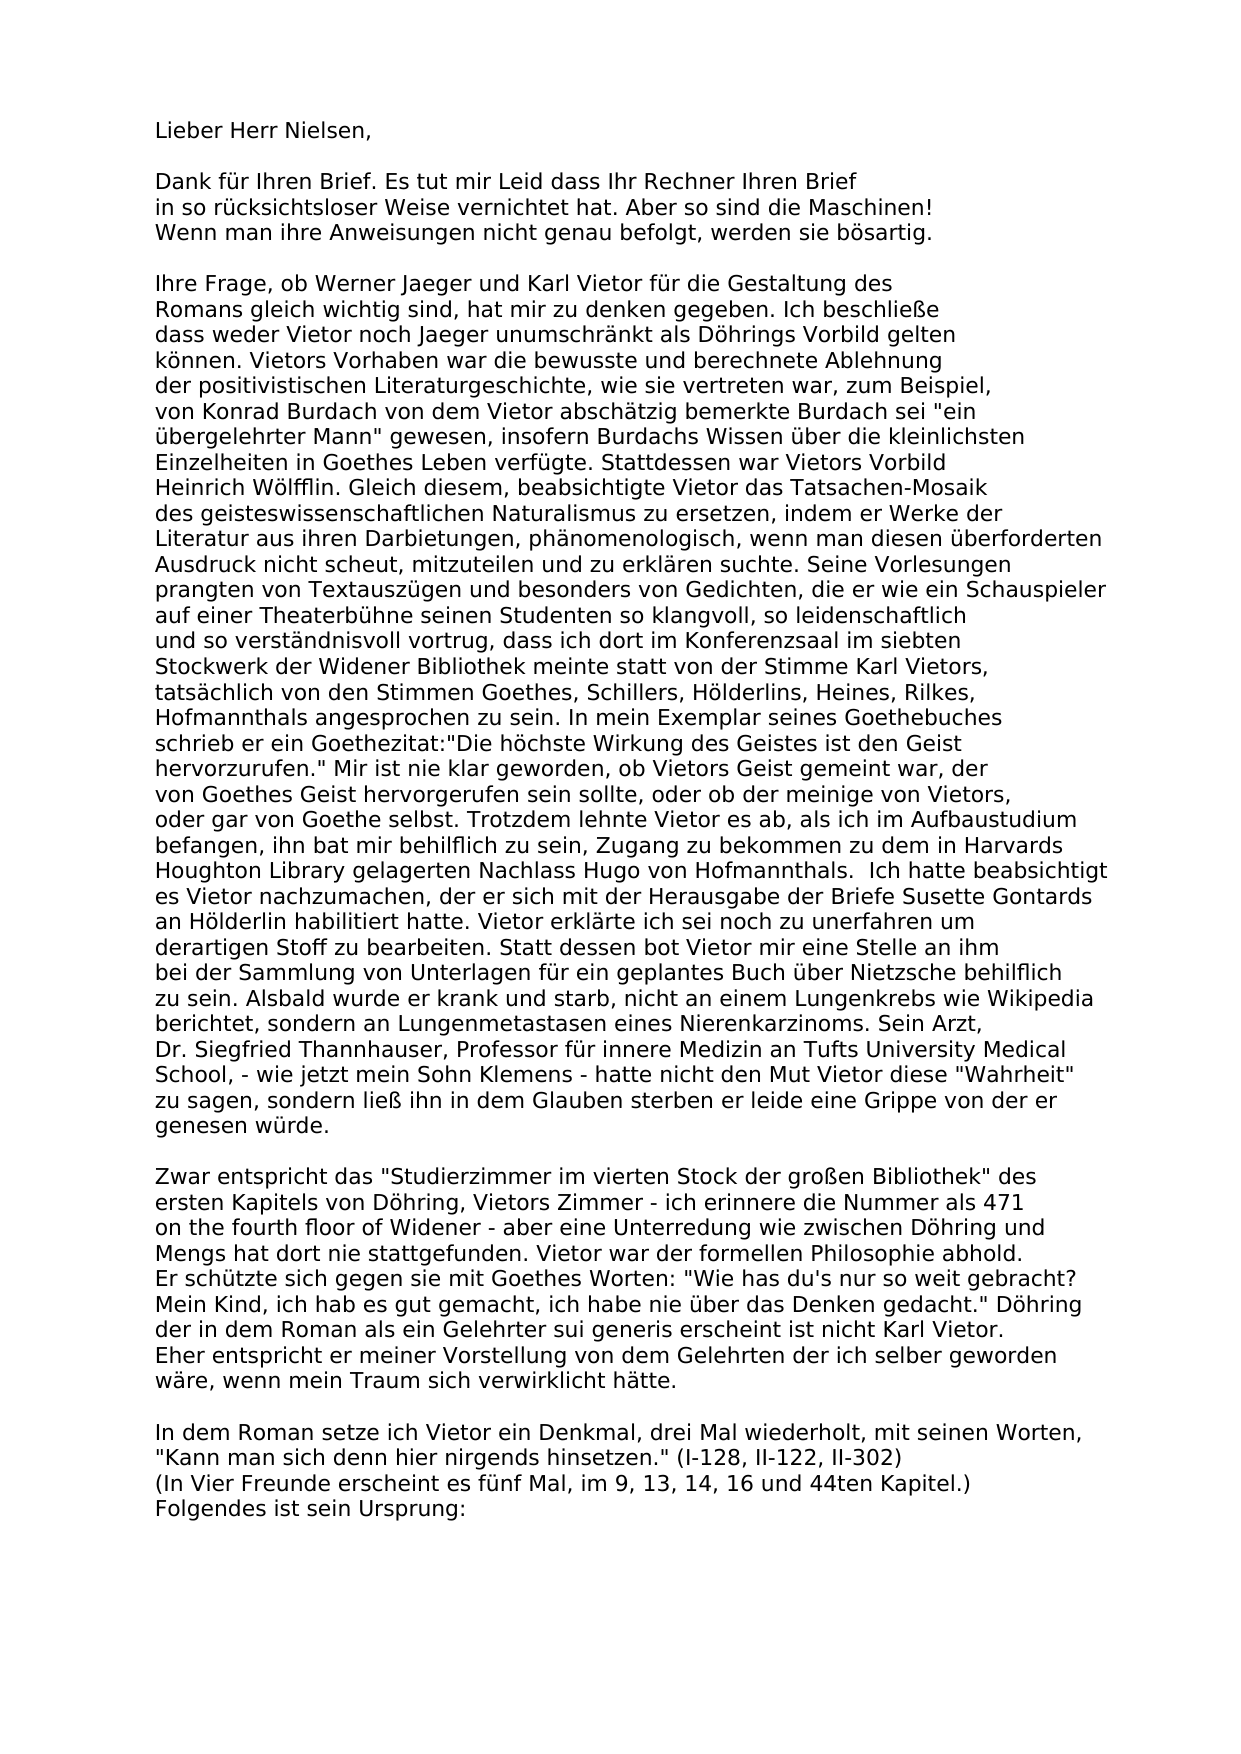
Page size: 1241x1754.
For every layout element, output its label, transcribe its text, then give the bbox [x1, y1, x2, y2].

text von Goethes Geist hervorgerufen sein sollte, oder ob der meinige von Vietors, [154, 782, 1122, 807]
text Houghton Library gelagerten Nachlass Hugo von Hofmannthals. Ich hatte beabsichtigt [154, 858, 1122, 884]
text hervorzurufen." Mir ist nie klar geworden, ob Vietors Geist gemeint war, der [154, 756, 1122, 782]
text (In Vier Freunde erscheint es fünf Mal, im 9, 13, 14, 16 und 44ten Kapitel.) [154, 1471, 1122, 1496]
text Ausdruck nicht scheut, mitzuteilen und zu erklären suchte. Seine Vorlesungen [154, 552, 1122, 577]
text der in dem Roman als ein Gelehrter sui generis erscheint ist nicht Karl Vietor. [154, 1318, 1122, 1343]
text Einzelheiten in Goethes Leben verfügte. Stattdessen war Vietors Vorbild [154, 450, 1122, 475]
text übergelehrter Mann" gewesen, insofern Burdachs Wissen über die kleinlichsten [154, 424, 1122, 450]
text Er schützte sich gegen sie mit Goethes Worten: "Wie has du's nur so weit gebracht? [154, 1267, 1122, 1292]
text in so rücksichtsloser Weise vernichtet hat. Aber so sind die Maschinen! [154, 195, 1122, 220]
text Literatur aus ihren Darbietungen, phänomenologisch, wenn man diesen überforderten [154, 526, 1122, 552]
text Wenn man ihre Anweisungen nicht genau befolgt, werden sie bösartig. [154, 220, 1122, 246]
text Ihre Frage, ob Werner Jaeger und Karl Vietor für die Gestaltung des [154, 271, 1122, 297]
text Dank für Ihren Brief. Es tut mir Leid dass Ihr Rechner Ihren Brief [154, 169, 1122, 195]
text es Vietor nachzumachen, der er sich mit der Herausgabe der Briefe Susette Gontards [154, 884, 1122, 909]
text können. Vietors Vorhaben war die bewusste und berechnete Ablehnung [154, 348, 1122, 373]
text Romans gleich wichtig sind, hat mir zu denken gegeben. Ich beschließe [154, 297, 1122, 322]
text dass weder Vietor noch Jaeger unumschränkt als Döhrings Vorbild gelten [154, 322, 1122, 348]
text Mengs hat dort nie stattgefunden. Vietor war der formellen Philosophie abhold. [154, 1241, 1122, 1267]
text Lieber Herr Nielsen, [154, 118, 1122, 144]
text schrieb er ein Goethezitat:"Die höchste Wirkung des Geistes ist den Geist [154, 731, 1122, 756]
text an Hölderlin habilitiert hatte. Vietor erklärte ich sei noch zu unerfahren um [154, 909, 1122, 935]
text Heinrich Wölfflin. Gleich diesem, beabsichtigte Vietor das Tatsachen-Mosaik [154, 475, 1122, 501]
text Eher entspricht er meiner Vorstellung von dem Gelehrten der ich selber geworden [154, 1343, 1122, 1369]
text Dr. Siegfried Thannhauser, Professor für innere Medizin an Tufts University Medical [154, 1037, 1122, 1062]
text wäre, wenn mein Traum sich verwirklicht hätte. [154, 1369, 1122, 1394]
text berichtet, sondern an Lungenmetastasen eines Nierenkarzinoms. Sein Arzt, [154, 1011, 1122, 1037]
text Folgendes ist sein Ursprung: [154, 1496, 1122, 1522]
text School, - wie jetzt mein Sohn Klemens - hatte nicht den Mut Vietor diese "Wahrheit" [154, 1062, 1122, 1088]
text auf einer Theaterbühne seinen Studenten so klangvoll, so leidenschaftlich [154, 603, 1122, 628]
text Zwar entspricht das "Studierzimmer im vierten Stock der großen Bibliothek" des [154, 1164, 1122, 1190]
text tatsächlich von den Stimmen Goethes, Schillers, Hölderlins, Heines, Rilkes, [154, 679, 1122, 705]
text derartigen Stoff zu bearbeiten. Statt dessen bot Vietor mir eine Stelle an ihm [154, 935, 1122, 960]
text zu sein. Alsbald wurde er krank und starb, nicht an einem Lungenkrebs wie Wikipedia [154, 986, 1122, 1011]
text genesen würde. [154, 1113, 1122, 1139]
text des geisteswissenschaftlichen Naturalismus zu ersetzen, indem er Werke der [154, 501, 1122, 526]
text "Kann man sich denn hier nirgends hinsetzen." (I-128, II-122, II-302) [154, 1445, 1122, 1471]
text von Konrad Burdach von dem Vietor abschätzig bemerkte Burdach sei "ein [154, 399, 1122, 424]
text und so verständnisvoll vortrug, dass ich dort im Konferenzsaal im siebten [154, 628, 1122, 654]
text oder gar von Goethe selbst. Trotzdem lehnte Vietor es ab, als ich im Aufbaustudium [154, 807, 1122, 833]
text In dem Roman setze ich Vietor ein Denkmal, drei Mal wiederholt, mit seinen Worten, [154, 1420, 1122, 1445]
text Stockwerk der Widener Bibliothek meinte statt von der Stimme Karl Vietors, [154, 654, 1122, 679]
text bei der Sammlung von Unterlagen für ein geplantes Buch über Nietzsche behilflich [154, 960, 1122, 986]
text der positivistischen Literaturgeschichte, wie sie vertreten war, zum Beispiel, [154, 373, 1122, 399]
text prangten von Textauszügen und besonders von Gedichten, die er wie ein Schauspieler [154, 577, 1122, 603]
text ersten Kapitels von Döhring, Vietors Zimmer - ich erinnere die Nummer als 471 [154, 1190, 1122, 1216]
text Hofmannthals angesprochen zu sein. In mein Exemplar seines Goethebuches [154, 705, 1122, 731]
text zu sagen, sondern ließ ihn in dem Glauben sterben er leide eine Grippe von der er [154, 1088, 1122, 1113]
text befangen, ihn bat mir behilflich zu sein, Zugang zu bekommen zu dem in Harvards [154, 833, 1122, 858]
text on the fourth floor of Widener - aber eine Unterredung wie zwischen Döhring und [154, 1216, 1122, 1241]
text Mein Kind, ich hab es gut gemacht, ich habe nie über das Denken gedacht." Döhring [154, 1292, 1122, 1318]
